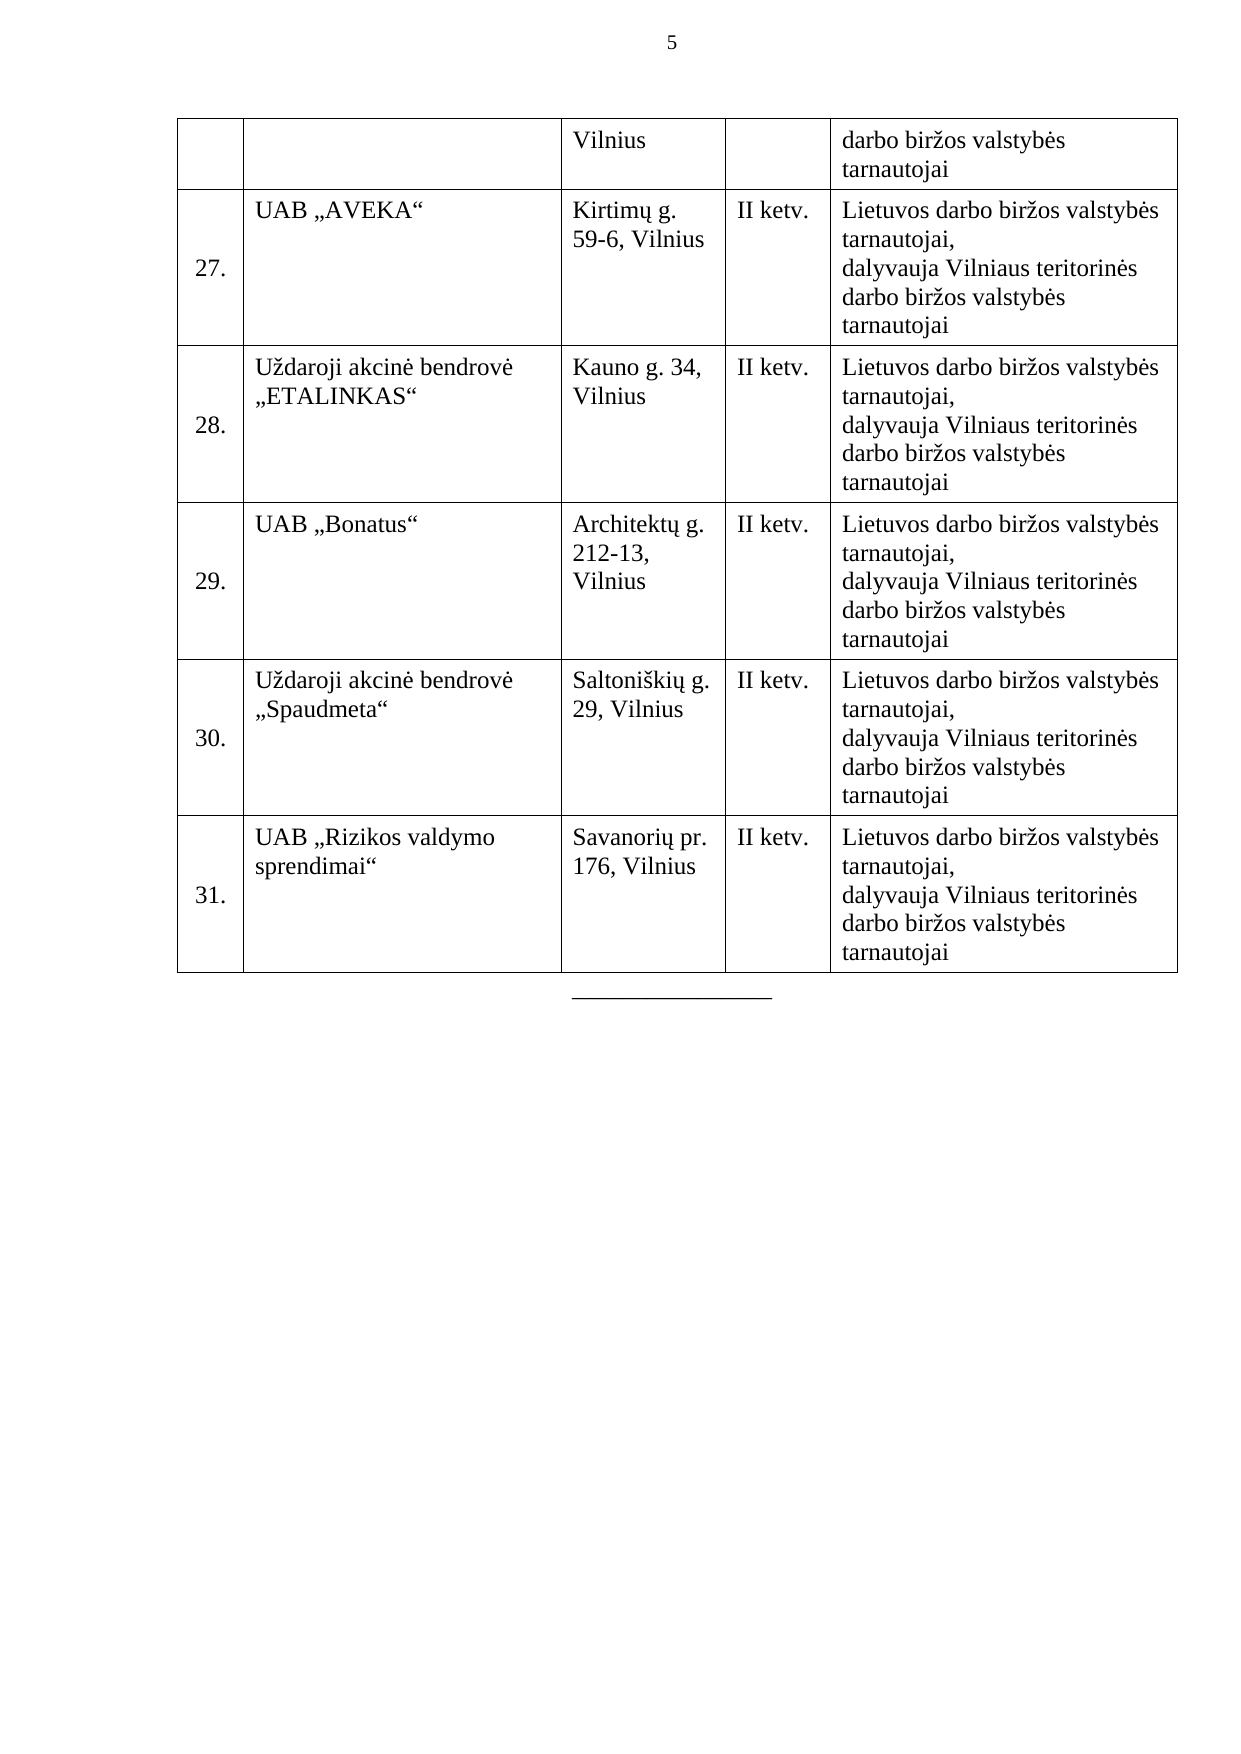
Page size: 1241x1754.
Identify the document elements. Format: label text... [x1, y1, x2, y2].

table_cell Kirtimų g. 59-6, Vilnius [562, 190, 725, 345]
table_cell 31. [178, 816, 243, 972]
table_cell [726, 119, 830, 188]
table_cell Vilnius [562, 119, 725, 188]
table_cell II ketv. [726, 816, 830, 972]
table_cell 30. [178, 660, 243, 815]
table_cell Architektų g. 212-13, Vilnius [562, 503, 725, 658]
table_cell Kauno g. 34, Vilnius [562, 346, 725, 502]
table_cell UAB „Rizikos valdymo sprendimai“ [244, 816, 561, 972]
table_cell II ketv. [726, 346, 830, 502]
table_cell II ketv. [726, 660, 830, 815]
table_cell Lietuvos darbo biržos valstybės tarnautojai, dalyvauja Vilniaus teritorinės darbo biržos valstybės tarnautojai [831, 190, 1177, 345]
text ________________ [177, 973, 1167, 1002]
table_cell Saltoniškių g. 29, Vilnius [562, 660, 725, 815]
table_cell UAB „Bonatus“ [244, 503, 561, 658]
table_cell [244, 119, 561, 188]
table_cell 28. [178, 346, 243, 502]
table_cell Uždaroji akcinė bendrovė „Spaudmeta“ [244, 660, 561, 815]
table_cell UAB „AVEKA“ [244, 190, 561, 345]
table_cell Uždaroji akcinė bendrovė „ETALINKAS“ [244, 346, 561, 502]
table_cell 29. [178, 503, 243, 658]
table_cell Lietuvos darbo biržos valstybės tarnautojai, dalyvauja Vilniaus teritorinės darbo biržos valstybės tarnautojai [831, 660, 1177, 815]
table_cell II ketv. [726, 503, 830, 658]
table_cell [178, 119, 243, 188]
table_cell Lietuvos darbo biržos valstybės tarnautojai, dalyvauja Vilniaus teritorinės darbo biržos valstybės tarnautojai [831, 346, 1177, 502]
table_cell darbo biržos valstybės tarnautojai [831, 119, 1177, 188]
table_cell II ketv. [726, 190, 830, 345]
table_cell Savanorių pr. 176, Vilnius [562, 816, 725, 972]
table_cell Lietuvos darbo biržos valstybės tarnautojai, dalyvauja Vilniaus teritorinės darbo biržos valstybės tarnautojai [831, 816, 1177, 972]
table_cell Lietuvos darbo biržos valstybės tarnautojai, dalyvauja Vilniaus teritorinės darbo biržos valstybės tarnautojai [831, 503, 1177, 658]
table_cell 27. [178, 190, 243, 345]
